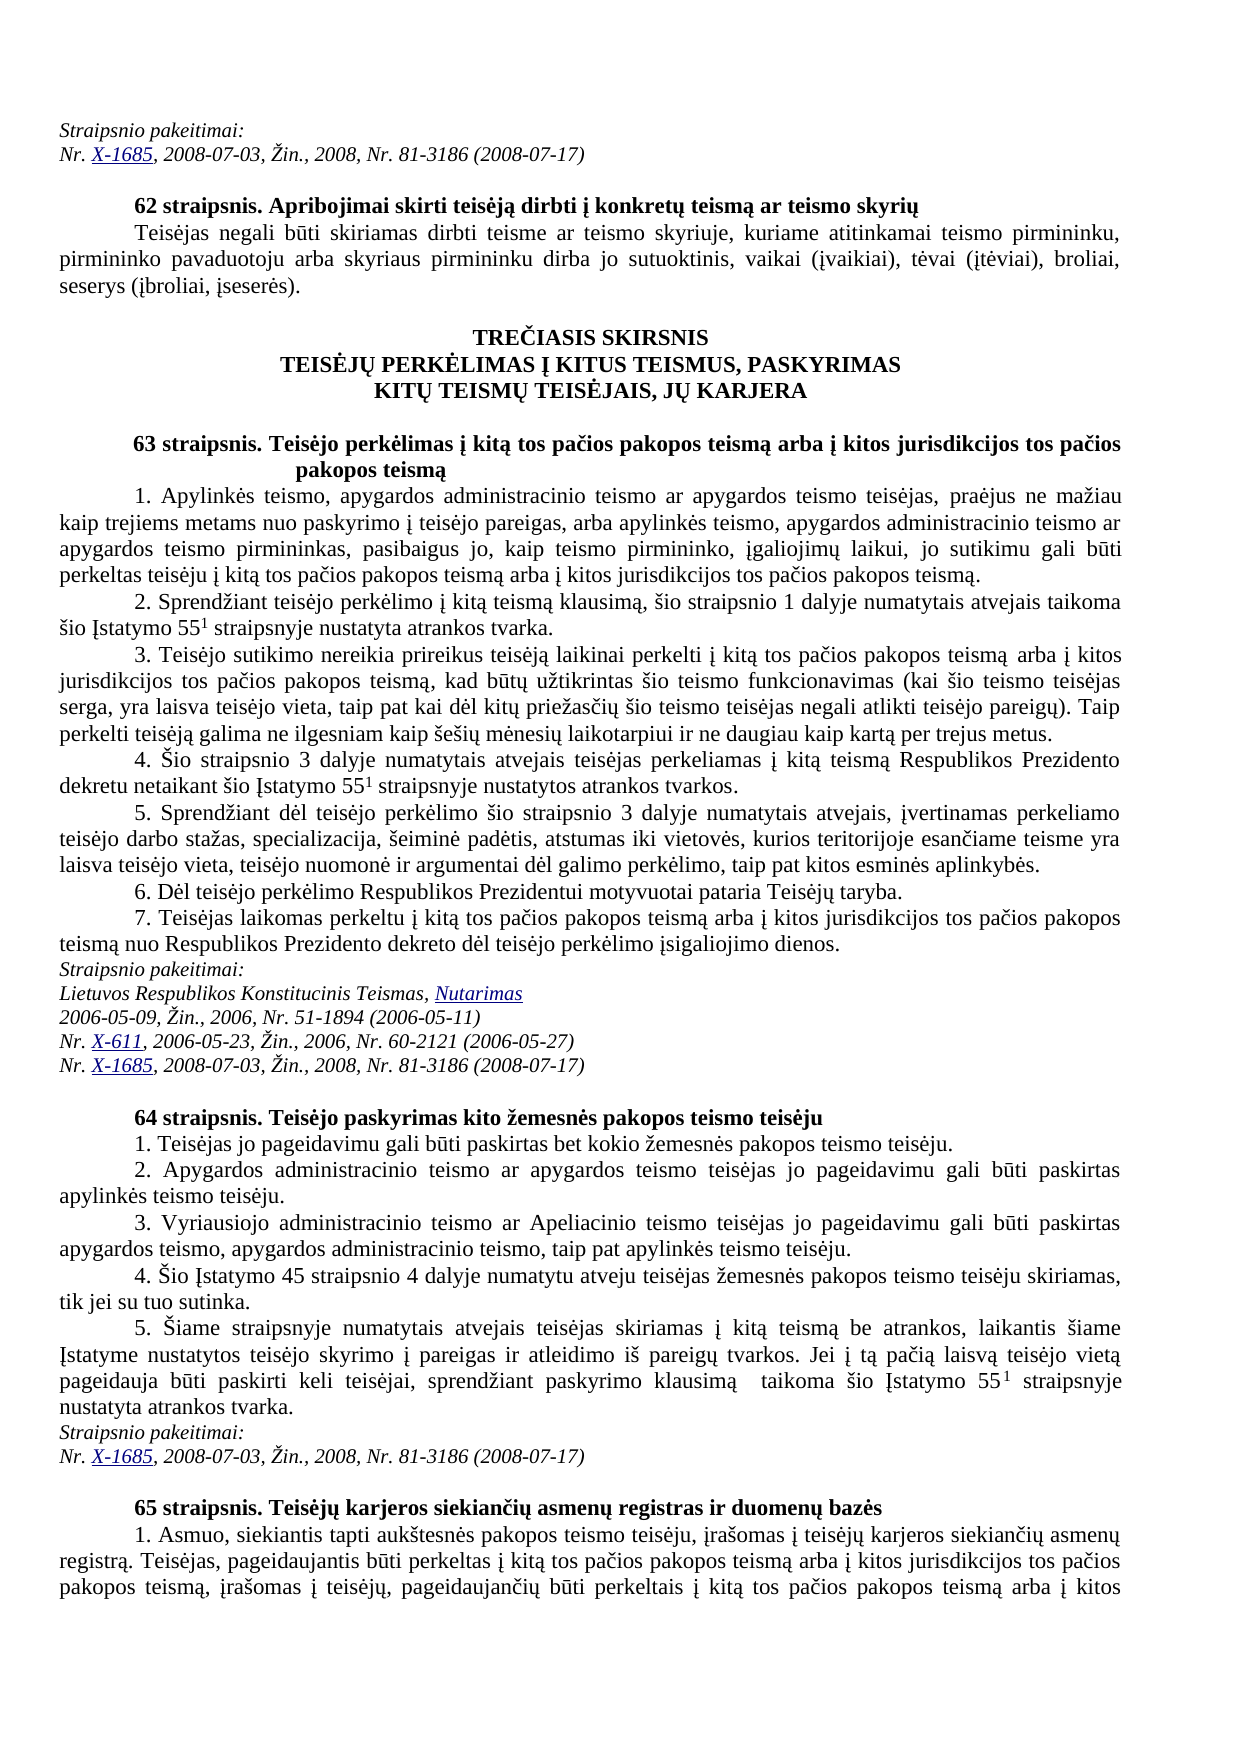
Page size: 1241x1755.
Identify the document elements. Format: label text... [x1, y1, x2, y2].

text Straipsnio pakeitimai: [59, 1420, 1122, 1444]
text Straipsnio pakeitimai: [59, 118, 1122, 142]
text 3. Teisėjo sutikimo nereikia prireikus teisėją laikinai perkelti į kitą tos pačios pakopos teismą arba į kitos jurisdikcijos tos pačios pakopos teismą, kad būtų užtikrintas šio teismo funkcionavimas (kai šio teismo teisėjas serga, yra laisva teisėjo vieta, taip pat kai dėl kitų priežasčių šio teismo teisėjas negali atlikti teisėjo pareigų). Taip perkelti teisėją galima ne ilgesniam kaip šešių mėnesių laikotarpiui ir ne daugiau kaip kartą per trejus metus. [59, 641, 1122, 746]
text 64 straipsnis. Teisėjo paskyrimas kito žemesnės pakopos teismo teisėju [59, 1103, 1122, 1130]
text TEISĖJŲ PERKĖLIMAS Į KITUS TEISMUS, PASKYRIMAS [59, 351, 1122, 377]
text 63 straipsnis. Teisėjo perkėlimas į kitą tos pačios pakopos teismą arba į kitos jurisdikcijos tos pačios pakopos teismą [133, 430, 1122, 482]
text 1. Apylinkės teismo, apygardos administracinio teismo ar apygardos teismo teisėjas, praėjus ne mažiau kaip trejiems metams nuo paskyrimo į teisėjo pareigas, arba apylinkės teismo, apygardos administracinio teismo ar apygardos teismo pirmininkas, pasibaigus jo, kaip teismo pirmininko, įgaliojimų laikui, jo sutikimu gali būti perkeltas teisėju į kitą tos pačios pakopos teismą arba į kitos jurisdikcijos tos pačios pakopos teismą. [59, 482, 1122, 588]
text Straipsnio pakeitimai: [59, 957, 1122, 981]
text Teisėjas negali būti skiriamas dirbti teisme ar teismo skyriuje, kuriame atitinkamai teismo pirmininku, pirmininko pavaduotoju arba skyriaus pirmininku dirba jo sutuoktinis, vaikai (įvaikiai), tėvai (įtėviai), broliai, seserys (įbroliai, įseserės). [59, 219, 1122, 298]
text 2006-05-09, Žin., 2006, Nr. 51-1894 (2006-05-11) [59, 1005, 1122, 1029]
text 2. Apygardos administracinio teismo ar apygardos teismo teisėjas jo pageidavimu gali būti paskirtas apylinkės teismo teisėju. [59, 1156, 1122, 1209]
text 5. Šiame straipsnyje numatytais atvejais teisėjas skiriamas į kitą teismą be atrankos, laikantis šiame Įstatyme nustatytos teisėjo skyrimo į pareigas ir atleidimo iš pareigų tvarkos. Jei į tą pačią laisvą teisėjo vietą pageidauja būti paskirti keli teisėjai, sprendžiant paskyrimo klausimą taikoma šio Įstatymo 551 straipsnyje nustatyta atrankos tvarka. [59, 1314, 1122, 1420]
text 62 straipsnis. Apribojimai skirti teisėją dirbti į konkretų teismą ar teismo skyrių [134, 193, 1122, 219]
text Lietuvos Respublikos Konstitucinis Teismas, Nutarimas [59, 981, 1122, 1005]
text Nr. X-1685, 2008-07-03, Žin., 2008, Nr. 81-3186 (2008-07-17) [59, 142, 1122, 166]
text TREČIASIS SKIRSNIS [59, 324, 1122, 351]
text 4. Šio Įstatymo 45 straipsnio 4 dalyje numatytu atveju teisėjas žemesnės pakopos teismo teisėju skiriamas, tik jei su tuo sutinka. [59, 1262, 1122, 1314]
text 4. Šio straipsnio 3 dalyje numatytais atvejais teisėjas perkeliamas į kitą teismą Respublikos Prezidento dekretu netaikant šio Įstatymo 551 straipsnyje nustatytos atrankos tvarkos. [59, 746, 1122, 799]
text 5. Sprendžiant dėl teisėjo perkėlimo šio straipsnio 3 dalyje numatytais atvejais, įvertinamas perkeliamo teisėjo darbo stažas, specializacija, šeiminė padėtis, atstumas iki vietovės, kurios teritorijoje esančiame teisme yra laisva teisėjo vieta, teisėjo nuomonė ir argumentai dėl galimo perkėlimo, taip pat kitos esminės aplinkybės. [59, 799, 1122, 878]
text 2. Sprendžiant teisėjo perkėlimo į kitą teismą klausimą, šio straipsnio 1 dalyje numatytais atvejais taikoma šio Įstatymo 551 straipsnyje nustatyta atrankos tvarka. [59, 588, 1122, 641]
text Nr. X-1685, 2008-07-03, Žin., 2008, Nr. 81-3186 (2008-07-17) [59, 1444, 1122, 1468]
text 1. Teisėjas jo pageidavimu gali būti paskirtas bet kokio žemesnės pakopos teismo teisėju. [59, 1130, 1122, 1156]
text 7. Teisėjas laikomas perkeltu į kitą tos pačios pakopos teismą arba į kitos jurisdikcijos tos pačios pakopos teismą nuo Respublikos Prezidento dekreto dėl teisėjo perkėlimo įsigaliojimo dienos. [59, 904, 1122, 957]
text Nr. X-1685, 2008-07-03, Žin., 2008, Nr. 81-3186 (2008-07-17) [59, 1053, 1122, 1077]
text 3. Vyriausiojo administracinio teismo ar Apeliacinio teismo teisėjas jo pageidavimu gali būti paskirtas apygardos teismo, apygardos administracinio teismo, taip pat apylinkės teismo teisėju. [59, 1209, 1122, 1262]
text Nr. X-611, 2006-05-23, Žin., 2006, Nr. 60-2121 (2006-05-27) [59, 1029, 1122, 1053]
text KITŲ TEISMŲ TEISĖJAIS, JŲ KARJERA [59, 377, 1122, 403]
text 6. Dėl teisėjo perkėlimo Respublikos Prezidentui motyvuotai pataria Teisėjų taryba. [59, 878, 1122, 904]
text 1. Asmuo, siekiantis tapti aukštesnės pakopos teismo teisėju, įrašomas į teisėjų karjeros siekiančių asmenų registrą. Teisėjas, pageidaujantis būti perkeltas į kitą tos pačios pakopos teismą arba į kitos jurisdikcijos tos pačios pakopos teismą, įrašomas į teisėjų, pageidaujančių būti perkeltais į kitą tos pačios pakopos teismą arba į kitos [59, 1521, 1122, 1600]
text 65 straipsnis. Teisėjų karjeros siekiančių asmenų registras ir duomenų bazės [59, 1494, 1122, 1521]
